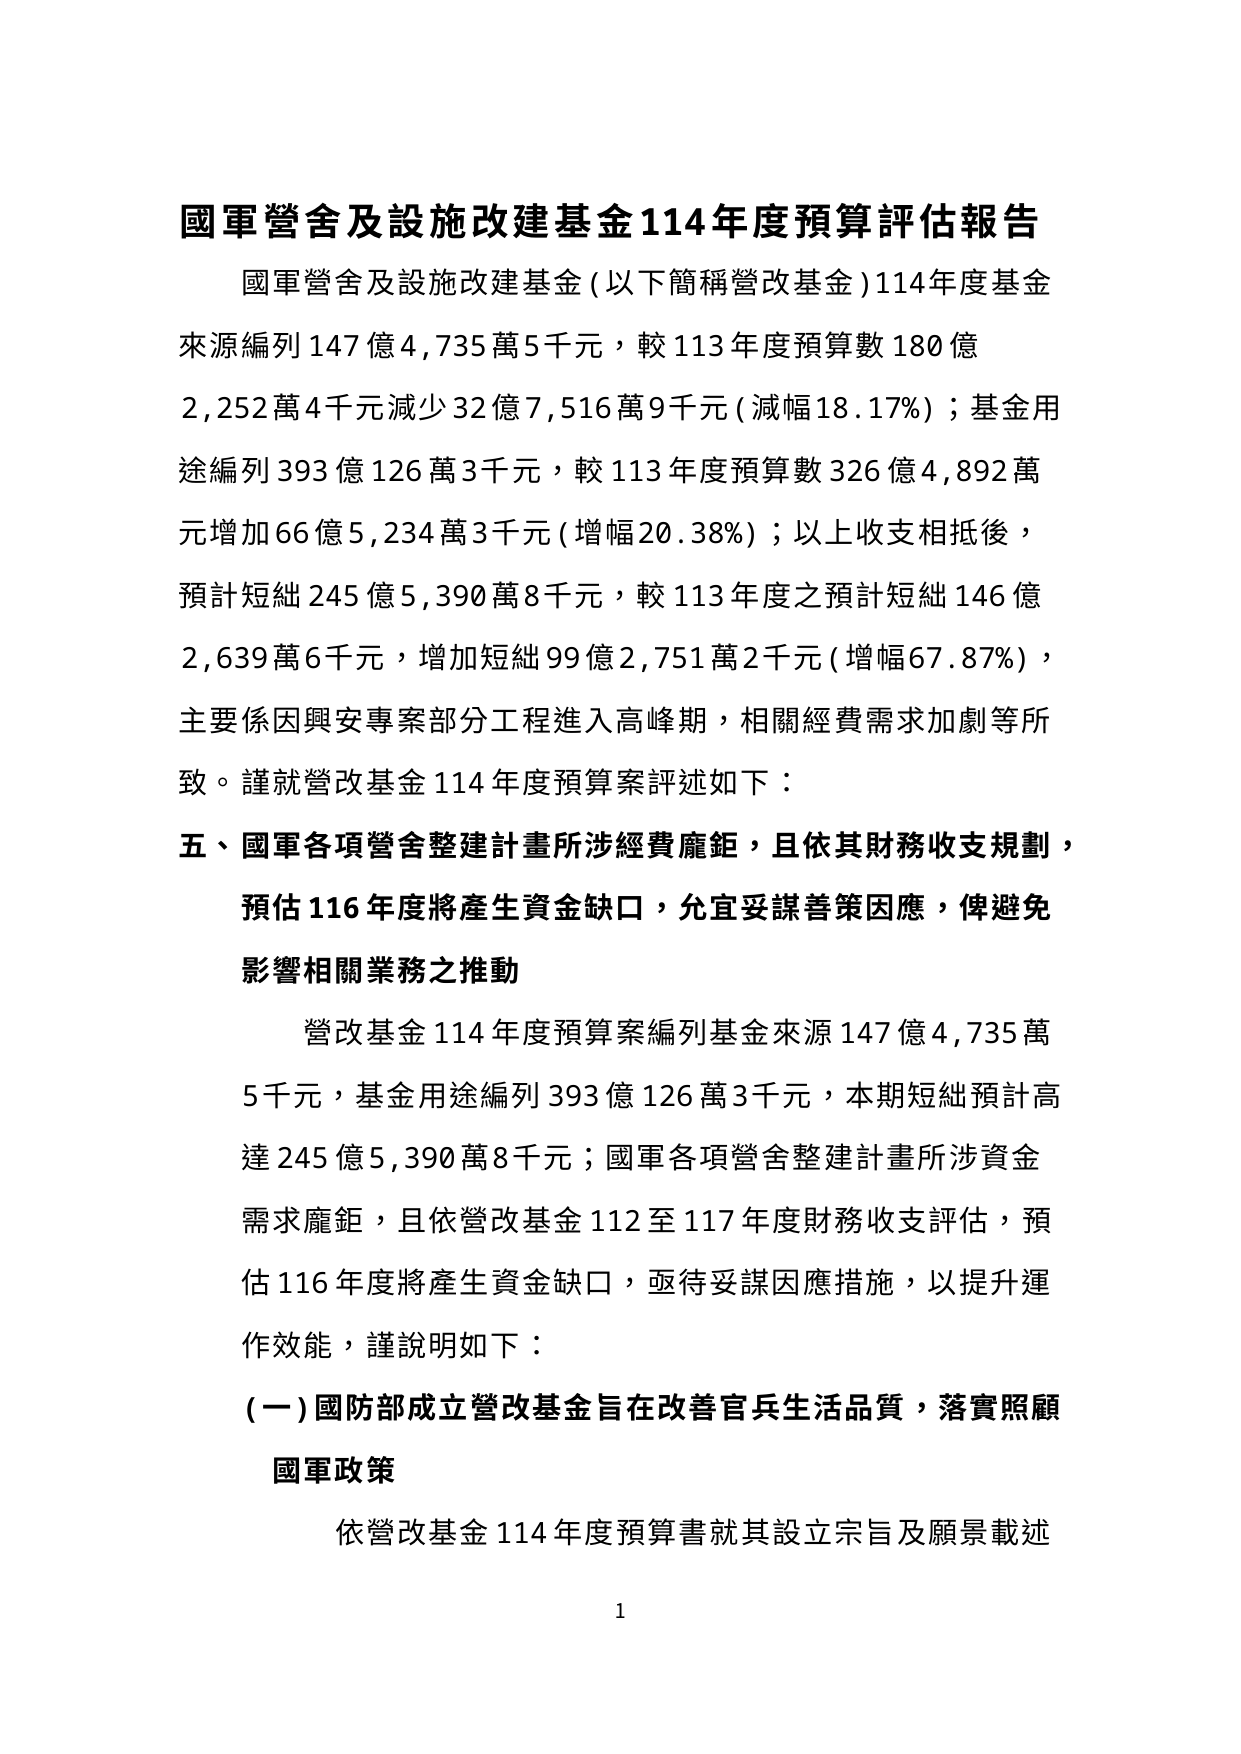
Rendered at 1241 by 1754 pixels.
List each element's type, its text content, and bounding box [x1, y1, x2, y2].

text (一)國防部成立營改基金旨在改善官兵生活品質，落實照顧國軍政策 [236, 1365, 1063, 1490]
text 營改基金114年度預算案編列基金來源147億4,735萬5千元，基金用途編列393億126萬3千元，本期短絀預計高達245億5,390萬8千元；國軍各項營舍整建計畫所涉資金需求龐鉅，且依營改基金112至117年度財務收支評估，預估116年度將產生資金缺口，亟待妥謀因應措施，以提升運作效能，謹說明如下： [236, 990, 1063, 1365]
text 五、國軍各項營舍整建計畫所涉經費龐鉅，且依其財務收支規劃，預估116年度將產生資金缺口，允宜妥謀善策因應，俾避免影響相關業務之推動 [177, 802, 1063, 990]
text 國軍營舍及設施改建基金114年度預算評估報告 [177, 177, 1063, 240]
text 國軍營舍及設施改建基金(以下簡稱營改基金)114年度基金來源編列147億4,735萬5千元，較113年度預算數180億2,252萬4千元減少32億7,516萬9千元(減幅18.17%)；基金用途編列393億126萬3千元，較113年度預算數326億4,892萬元增加66億5,234萬3千元(增幅20.38%)；以上收支相抵後，預計短絀245億5,390萬8千元，較113年度之預計短絀146億2,639萬6千元，增加短絀99億2,751萬2千元(增幅67.87%)，主要係因興安專案部分工程進入高峰期，相關經費需求加劇等所致。謹就營改基金114年度預算案評述如下： [177, 240, 1063, 802]
text 依營改基金114年度預算書就其設立宗旨及願景載述 [266, 1490, 1063, 1552]
